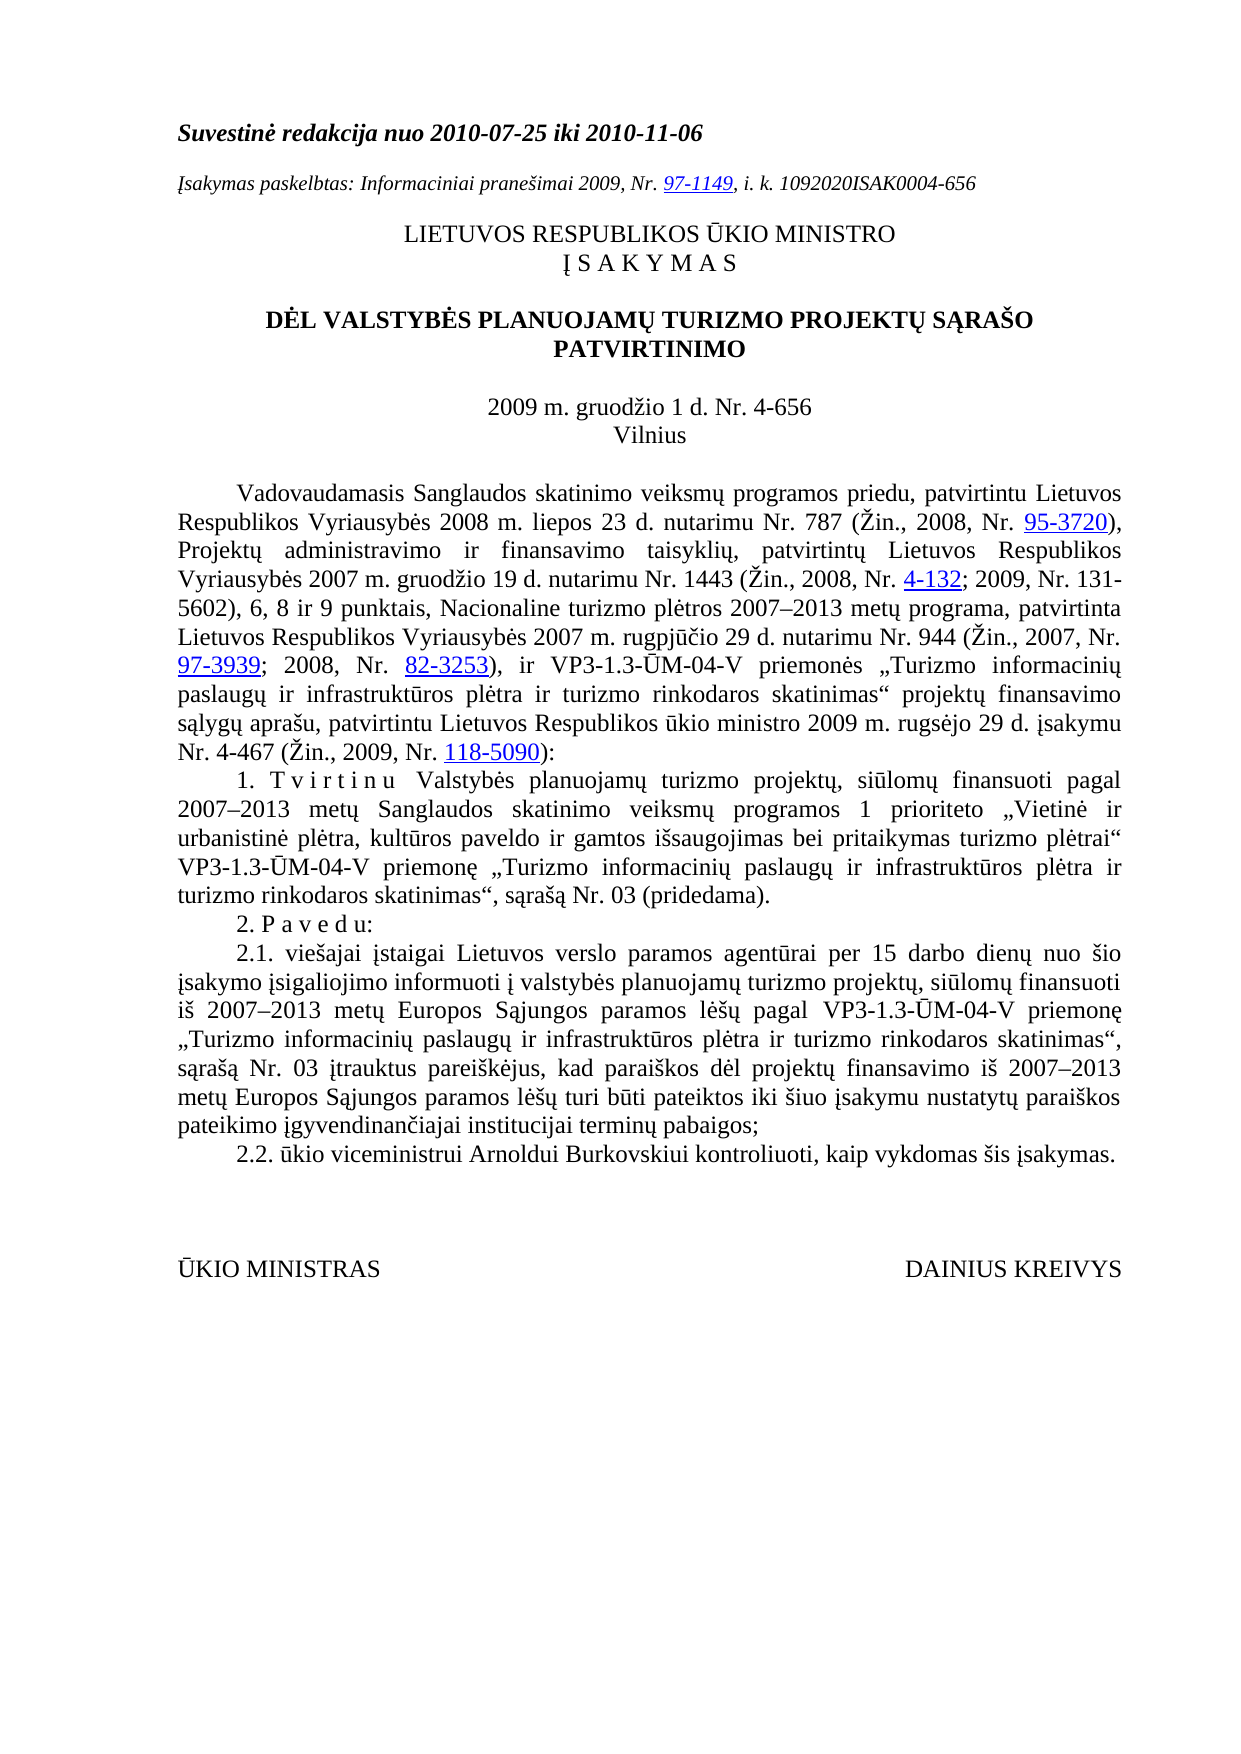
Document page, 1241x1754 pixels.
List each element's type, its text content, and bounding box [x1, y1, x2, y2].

text Vadovaudamasis Sanglaudos skatinimo veiksmų programos priedu, patvirtintu Lietuvos Respublikos Vyriausybės 2008 m. liepos 23 d. nutarimu Nr. 787 (Žin., 2008, Nr. 95-3720), Projektų administravimo ir finansavimo taisyklių, patvirtintų Lietuvos Respublikos Vyriausybės 2007 m. gruodžio 19 d. nutarimu Nr. 1443 (Žin., 2008, Nr. 4-132; 2009, Nr. 131-5602), 6, 8 ir 9 punktais, Nacionaline turizmo plėtros 2007–2013 metų programa, patvirtinta Lietuvos Respublikos Vyriausybės 2007 m. rugpjūčio 29 d. nutarimu Nr. 944 (Žin., 2007, Nr. 97-3939; 2008, Nr. 82-3253), ir VP3-1.3-ŪM-04-V priemonės „Turizmo informacinių paslaugų ir infrastruktūros plėtra ir turizmo rinkodaros skatinimas“ projektų finansavimo sąlygų aprašu, patvirtintu Lietuvos Respublikos ūkio ministro 2009 m. rugsėjo 29 d. įsakymu Nr. 4-467 (Žin., 2009, Nr. 118-5090): [177, 478, 1122, 765]
text Vilnius [177, 420, 1122, 449]
text 2.1. viešajai įstaigai Lietuvos verslo paramos agentūrai per 15 darbo dienų nuo šio įsakymo įsigaliojimo informuoti į valstybės planuojamų turizmo projektų, siūlomų finansuoti iš 2007–2013 metų Europos Sąjungos paramos lėšų pagal VP3-1.3-ŪM-04-V priemonę „Turizmo informacinių paslaugų ir infrastruktūros plėtra ir turizmo rinkodaros skatinimas“, sąrašą Nr. 03 įtrauktus pareiškėjus, kad paraiškos dėl projektų finansavimo iš 2007–2013 metų Europos Sąjungos paramos lėšų turi būti pateiktos iki šiuo įsakymu nustatytų paraiškos pateikimo įgyvendinančiajai institucijai terminų pabaigos; [177, 938, 1122, 1139]
text LIETUVOS RESPUBLIKOS ŪKIO MINISTRO [177, 219, 1122, 248]
text Suvestinė redakcija nuo 2010-07-25 iki 2010-11-06 [177, 118, 1122, 147]
text 2009 m. gruodžio 1 d. Nr. 4-656 [177, 392, 1122, 420]
text Ūkio ministras Dainius Kreivys [177, 1254, 1122, 1283]
text Įsakymas paskelbtas: Informaciniai pranešimai 2009, Nr. 97-1149, i. k. 1092020ISAK0004-656 [177, 171, 1122, 195]
text 2.2. ūkio viceministrui Arnoldui Burkovskiui kontroliuoti, kaip vykdomas šis įsakymas. [177, 1139, 1122, 1168]
text 2. Pavedu: [177, 909, 1122, 938]
text ĮSAKYMAS [177, 248, 1122, 277]
text 1. Tvirtinu Valstybės planuojamų turizmo projektų, siūlomų finansuoti pagal 2007–2013 metų Sanglaudos skatinimo veiksmų programos 1 prioriteto „Vietinė ir urbanistinė plėtra, kultūros paveldo ir gamtos išsaugojimas bei pritaikymas turizmo plėtrai“ VP3-1.3-ŪM-04-V priemonę „Turizmo informacinių paslaugų ir infrastruktūros plėtra ir turizmo rinkodaros skatinimas“, sąrašą Nr. 03 (pridedama). [177, 765, 1122, 909]
text DĖL VALSTYBĖS PLANUOJAMŲ TURIZMO PROJEKTŲ SĄRAŠO PATVIRTINIMO [177, 305, 1122, 363]
